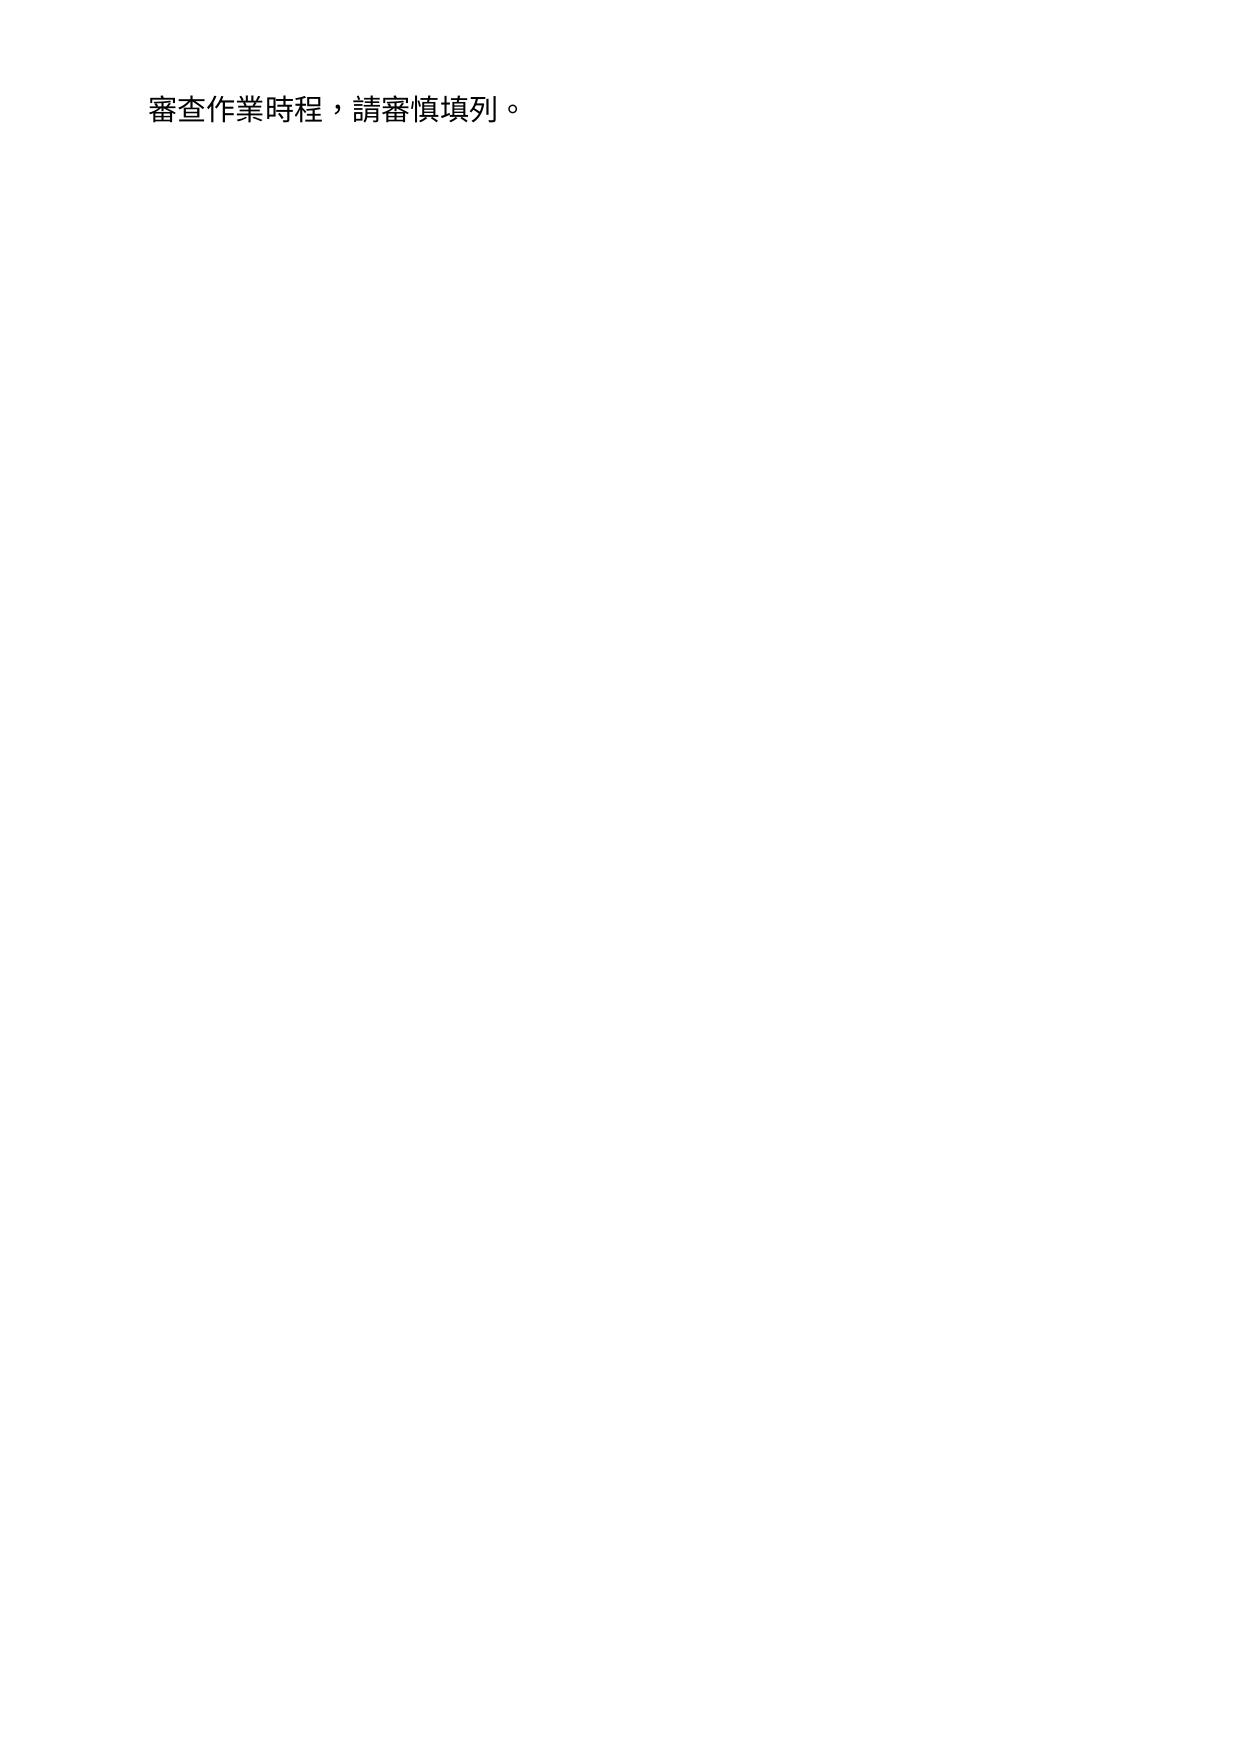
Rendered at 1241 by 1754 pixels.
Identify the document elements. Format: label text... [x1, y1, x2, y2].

text 審查作業時程，請審慎填列。 [89, 66, 1152, 129]
